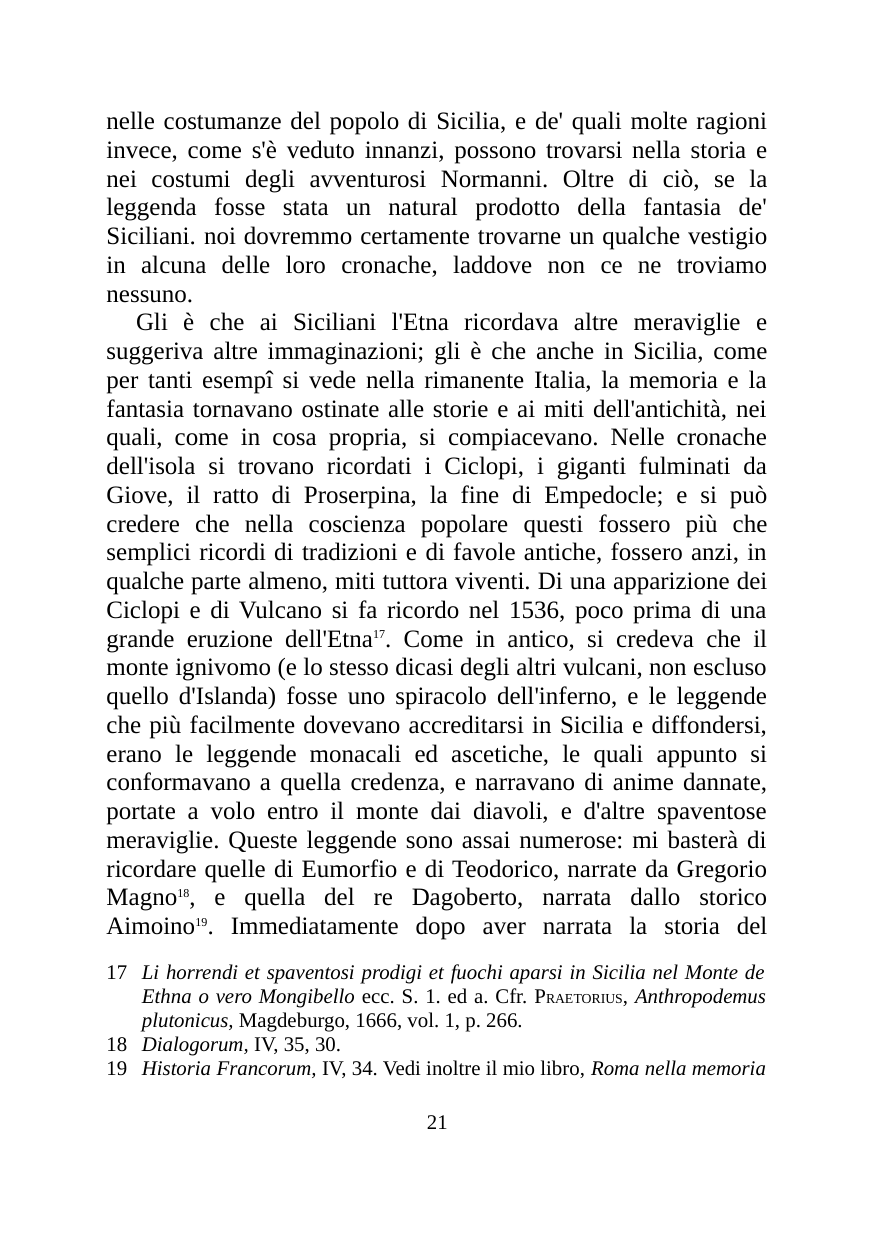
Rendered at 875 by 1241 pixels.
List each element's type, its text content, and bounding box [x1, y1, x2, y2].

text Gli è che ai Siciliani l'Etna ricordava altre meraviglie e suggeriva altre immaginazioni; gli è che anche in Sicilia, come per tanti esempî si vede nella rimanente Italia, la memoria e la fantasia tornavano ostinate alle storie e ai miti dell'antichità, nei quali, come in cosa propria, si compiacevano. Nelle cronache dell'isola si trovano ricordati i Ciclopi, i giganti fulminati da Giove, il ratto di Proserpina, la fine di Empedocle; e si può credere che nella coscienza popolare questi fossero più che semplici ricordi di tradizioni e di favole antiche, fossero anzi, in qualche parte almeno, miti tuttora viventi. Di una apparizione dei Ciclopi e di Vulcano si fa ricordo nel 1536, poco prima di una grande eruzione dell'Etna. Come in antico, si credeva che il monte ignivomo (e lo stesso dicasi degli altri vulcani, non escluso quello d'Islanda) fosse uno spiracolo dell'inferno, e le leggende che più facilmente dovevano accreditarsi in Sicilia e diffondersi, erano le leggende monacali ed ascetiche, le quali appunto si conformavano a quella credenza, e narravano di anime dannate, portate a volo entro il monte dai diavoli, e d'altre spaventose meraviglie. Queste leggende sono assai numerose: mi basterà di ricordare quelle di Eumorfio e di Teodorico, narrate da Gregorio Magno, e quella del re Dagoberto, narrata dallo storico Aimoino. Immediatamente dopo aver narrata la storia del [106, 307, 768, 940]
text Li horrendi et spaventosi prodigi et fuochi aparsi in Sicilia nel Monte de Ethna o vero Mongibello ecc. S. 1. ed a. Cfr. Praetorius, Anthropodemus plutonicus, Magdeburgo, 1666, vol. 1, p. 266. [106, 960, 768, 1032]
text nelle costumanze del popolo di Sicilia, e de' quali molte ragioni invece, come s'è veduto innanzi, possono trovarsi nella storia e nei costumi degli avventurosi Normanni. Oltre di ciò, se la leggenda fosse stata un natural prodotto della fantasia de' Siciliani. noi dovremmo certamente trovarne un qualche vestigio in alcuna delle loro cronache, laddove non ce ne troviamo nessuno. [106, 106, 768, 307]
text Dialogorum, IV, 35, 30. [106, 1032, 768, 1056]
text Historia Francorum, IV, 34. Vedi inoltre il mio libro, Roma nella memoria [106, 1056, 768, 1080]
